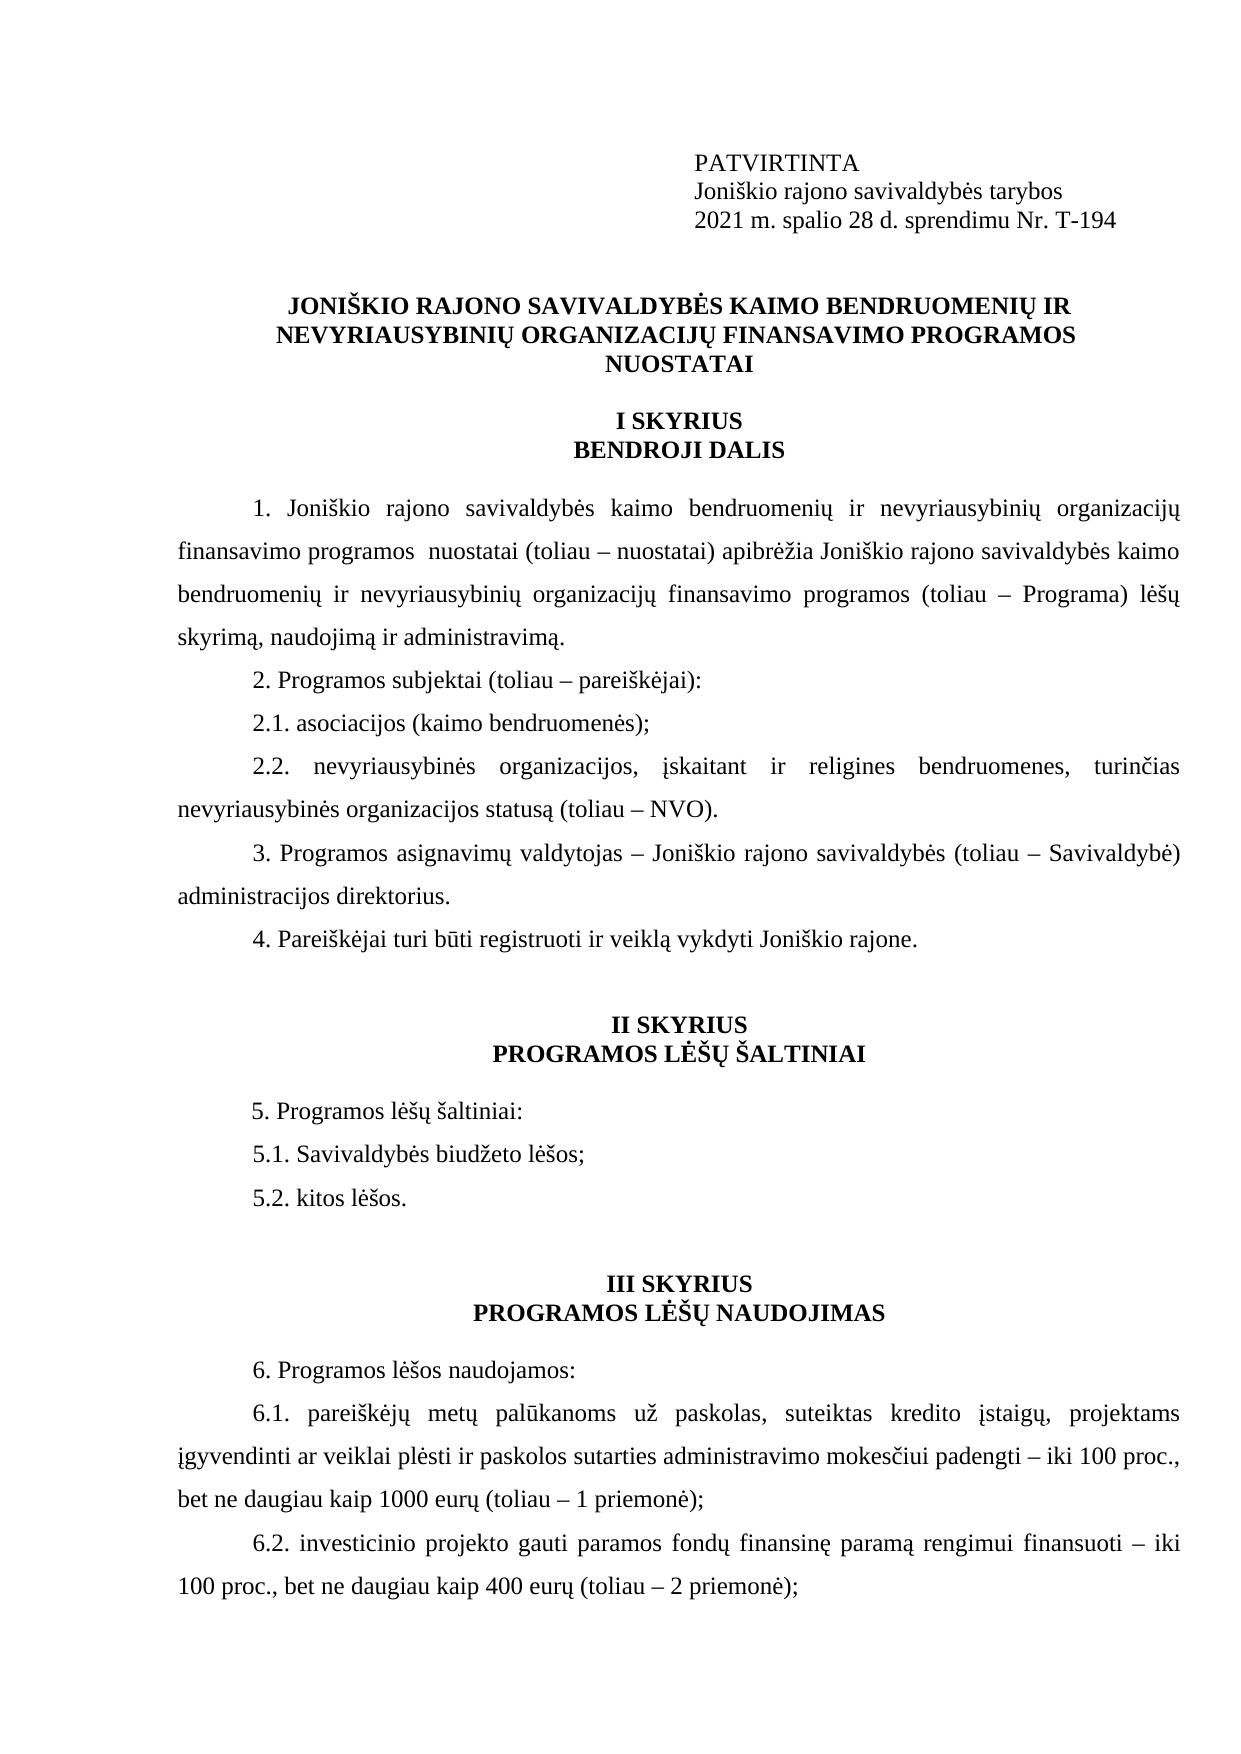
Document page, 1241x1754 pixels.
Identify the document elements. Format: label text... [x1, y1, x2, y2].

text 1. Joniškio rajono savivaldybės kaimo bendruomenių ir nevyriausybinių organizacijų finansavimo programos nuostatai (toliau – nuostatai) apibrėžia Joniškio rajono savivaldybės kaimo bendruomenių ir nevyriausybinių organizacijų finansavimo programos (toliau – Programa) lėšų skyrimą, naudojimą ir administravimą. [177, 493, 1181, 651]
text JONIŠKIO RAJONO SAVIVALDYBĖS KAIMO BENDRUOMENIŲ IR NEVYRIAUSYBINIŲ ORGANIZACIJŲ FINANSAVIMO PROGRAMOS [177, 291, 1181, 349]
text 6.2. investicinio projekto gauti paramos fondų finansinę paramą rengimui finansuoti – iki 100 proc., bet ne daugiau kaip 400 eurų (toliau – 2 priemonė); [177, 1528, 1181, 1599]
text PATVIRTINTA [177, 148, 1181, 176]
subtitle programos LĖŠŲ NAUDOJIMAS [177, 1298, 1181, 1326]
text 2021 m. spalio 28 d. sprendimu Nr. T-194 [177, 205, 1181, 234]
text 4. Pareiškėjai turi būti registruoti ir veiklą vykdyti Joniškio rajone. [177, 924, 1181, 953]
text 6. Programos lėšos naudojamos: [177, 1355, 1181, 1384]
text NUOSTATAI [177, 349, 1181, 378]
text 5.2. kitos lėšos. [177, 1183, 1181, 1211]
text I SKYRIUS [177, 406, 1181, 435]
text 5.1. Savivaldybės biudžeto lėšos; [177, 1139, 1181, 1168]
subtitle PROGRAMOS LĖŠŲ ŠALTINIAI [177, 1039, 1181, 1068]
text 2.1. asociacijos (kaimo bendruomenės); [177, 708, 1181, 737]
text 2.2. nevyriausybinės organizacijos, įskaitant ir religines bendruomenes, turinčias nevyriausybinės organizacijos statusą (toliau – NVO). [177, 751, 1181, 823]
text 3. Programos asignavimų valdytojas – Joniškio rajono savivaldybės (toliau – Savivaldybė) administracijos direktorius. [177, 838, 1181, 909]
text 2. Programos subjektai (toliau – pareiškėjai): [177, 665, 1181, 694]
subtitle II SKYRIUS [177, 1010, 1181, 1039]
text Joniškio rajono savivaldybės tarybos [177, 176, 1181, 205]
text 5. Programos lėšų šaltiniai: [177, 1096, 1181, 1125]
text BENDROJI DALIS [177, 435, 1181, 464]
subtitle III SKYRIUS [177, 1269, 1181, 1298]
text 6.1. pareiškėjų metų palūkanoms už paskolas, suteiktas kredito įstaigų, projektams įgyvendinti ar veiklai plėsti ir paskolos sutarties administravimo mokesčiui padengti – iki 100 proc., bet ne daugiau kaip 1000 eurų (toliau – 1 priemonė); [177, 1398, 1181, 1513]
